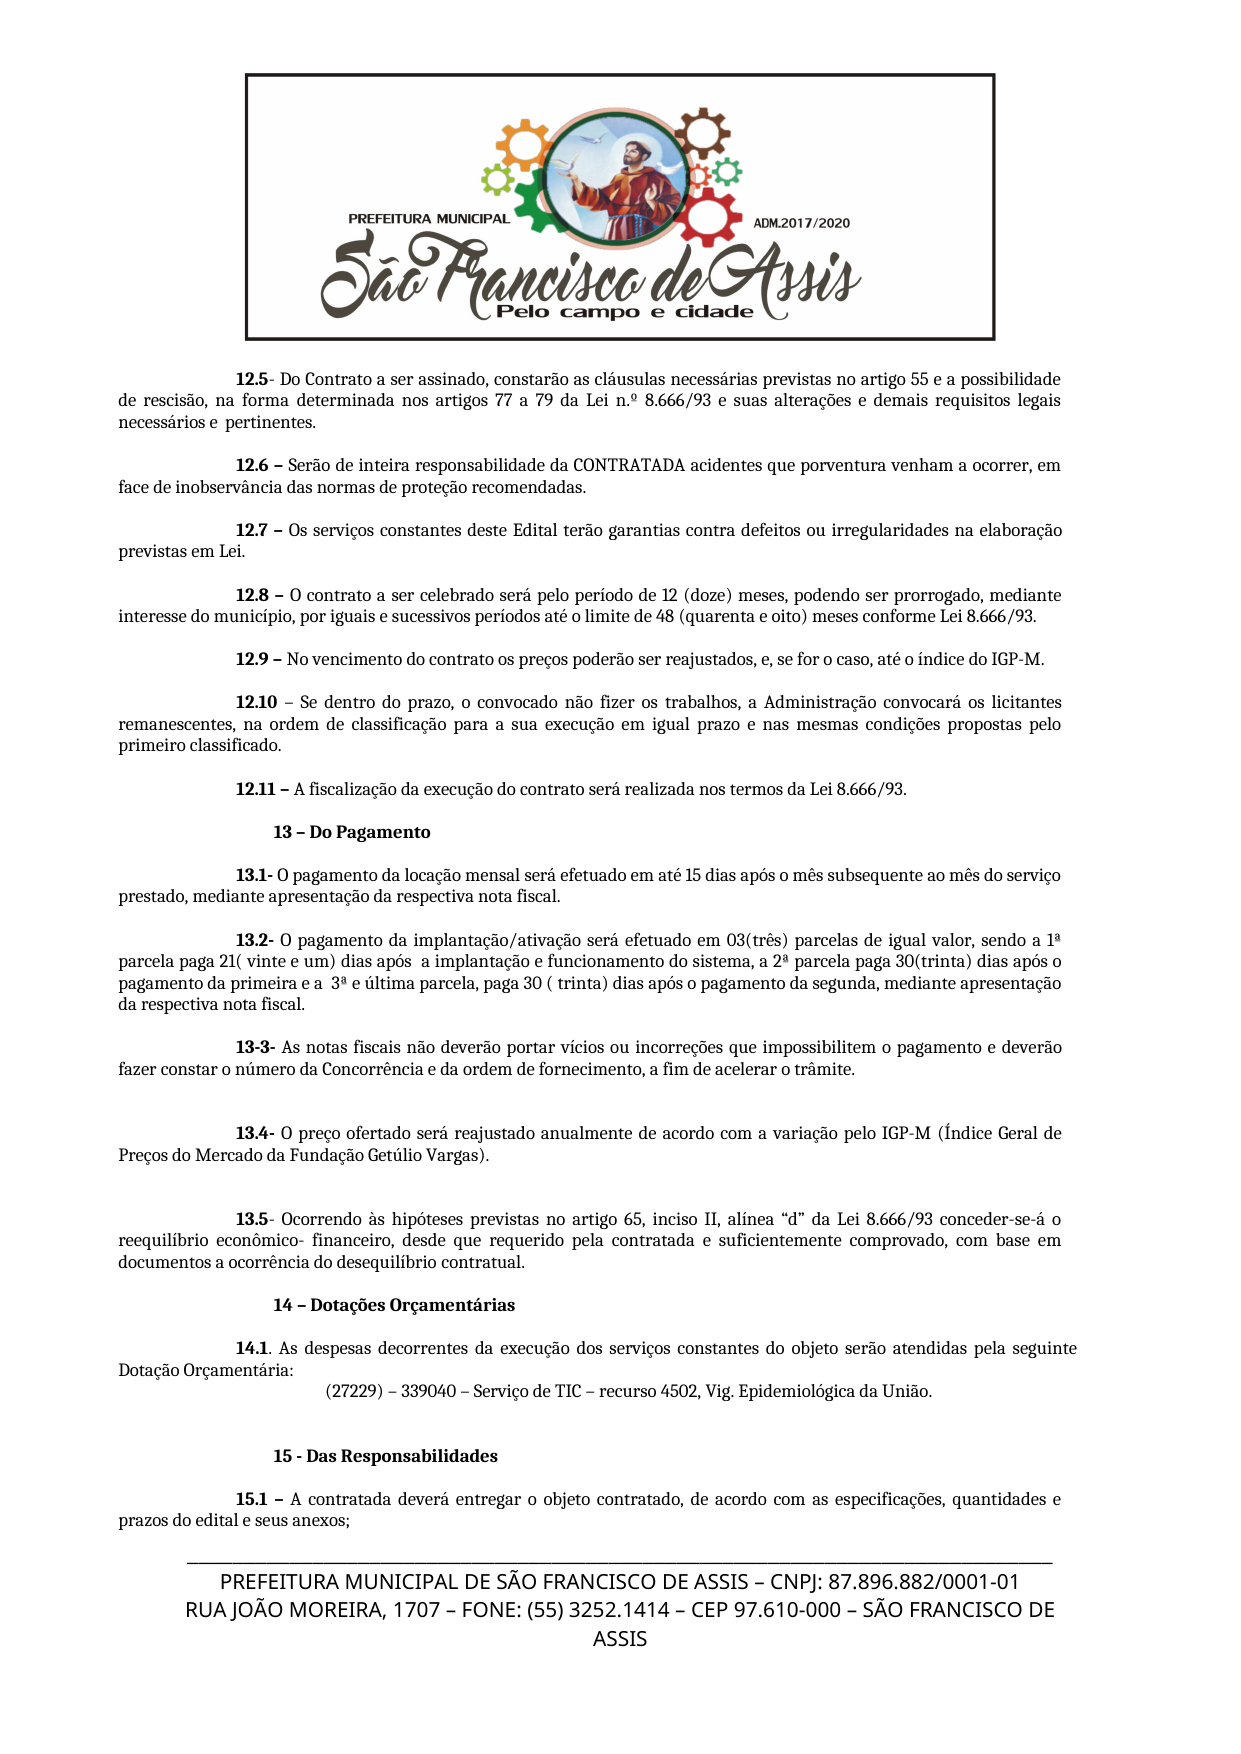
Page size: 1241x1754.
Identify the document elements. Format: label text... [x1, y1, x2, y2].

text 13-3- As notas fiscais não deverão portar vícios ou incorreções que impossibilitem o pagamento e deverão fazer constar o número da Concorrência e da ordem de fornecimento, a fim de acelerar o trâmite. [118, 1037, 1063, 1080]
text 13 – Do Pagamento [274, 821, 1063, 843]
text 13.5- Ocorrendo às hipóteses previstas no artigo 65, inciso II, alínea “d” da Lei 8.666/93 conceder-se-á o reequilíbrio econômico- financeiro, desde que requerido pela contratada e suficientemente comprovado, com base em documentos a ocorrência do desequilíbrio contratual. [118, 1208, 1063, 1273]
list 12.9 – No vencimento do contrato os preços poderão ser reajustados, e, se for o caso, até o índice do IGP-M. [118, 649, 1063, 670]
text 12.7 – Os serviços constantes deste Edital terão garantias contra defeitos ou irregularidades na elaboração previstas em Lei. [118, 519, 1063, 562]
list 12.11 – A fiscalização da execução do contrato será realizada nos termos da Lei 8.666/93. [118, 778, 1063, 800]
text 13.4- O preço ofertado será reajustado anualmente de acordo com a variação pelo IGP-M (Índice Geral de Preços do Mercado da Fundação Getúlio Vargas). [118, 1123, 1063, 1166]
text 15.1 – A contratada deverá entregar o objeto contratado, de acordo com as especificações, quantidades e prazos do edital e seus anexos; [118, 1488, 1063, 1532]
list 12.8 – O contrato a ser celebrado será pelo período de 12 (doze) meses, podendo ser prorrogado, mediante interesse do município, por iguais e sucessivos períodos até o limite de 48 (quarenta e oito) meses conforme Lei 8.666/93. [118, 584, 1063, 627]
text (27229) – 339040 – Serviço de TIC – recurso 4502, Vig. Epidemiológica da União. [118, 1381, 1078, 1402]
list 12.10 – Se dentro do prazo, o convocado não fizer os trabalhos, a Administração convocará os licitantes remanescentes, na ordem de classificação para a sua execução em igual prazo e nas mesmas condições propostas pelo primeiro classificado. [118, 692, 1063, 757]
text 14 – Dotações Orçamentárias [274, 1294, 1063, 1316]
text 15 - Das Responsabilidades [274, 1445, 1078, 1467]
text 14.1. As despesas decorrentes da execução dos serviços constantes do objeto serão atendidas pela seguinte Dotação Orçamentária: [118, 1337, 1078, 1381]
text 12.5- Do Contrato a ser assinado, constarão as cláusulas necessárias previstas no artigo 55 e a possibilidade de rescisão, na forma determinada nos artigos 77 a 79 da Lei n.º 8.666/93 e suas alterações e demais requisitos legais necessários e pertinentes. [118, 368, 1063, 433]
text 12.6 – Serão de inteira responsabilidade da CONTRATADA acidentes que porventura venham a ocorrer, em face de inobservância das normas de proteção recomendadas. [118, 455, 1063, 498]
text 13.1- O pagamento da locação mensal será efetuado em até 15 dias após o mês subsequente ao mês do serviço prestado, mediante apresentação da respectiva nota fiscal. [118, 864, 1063, 907]
text 13.2- O pagamento da implantação/ativação será efetuado em 03(três) parcelas de igual valor, sendo a 1ª parcela paga 21( vinte e um) dias após a implantação e funcionamento do sistema, a 2ª parcela paga 30(trinta) dias após o pagamento da primeira e a 3ª e última parcela, paga 30 ( trinta) dias após o pagamento da segunda, mediante apresentação da respectiva nota fiscal. [118, 929, 1063, 1015]
